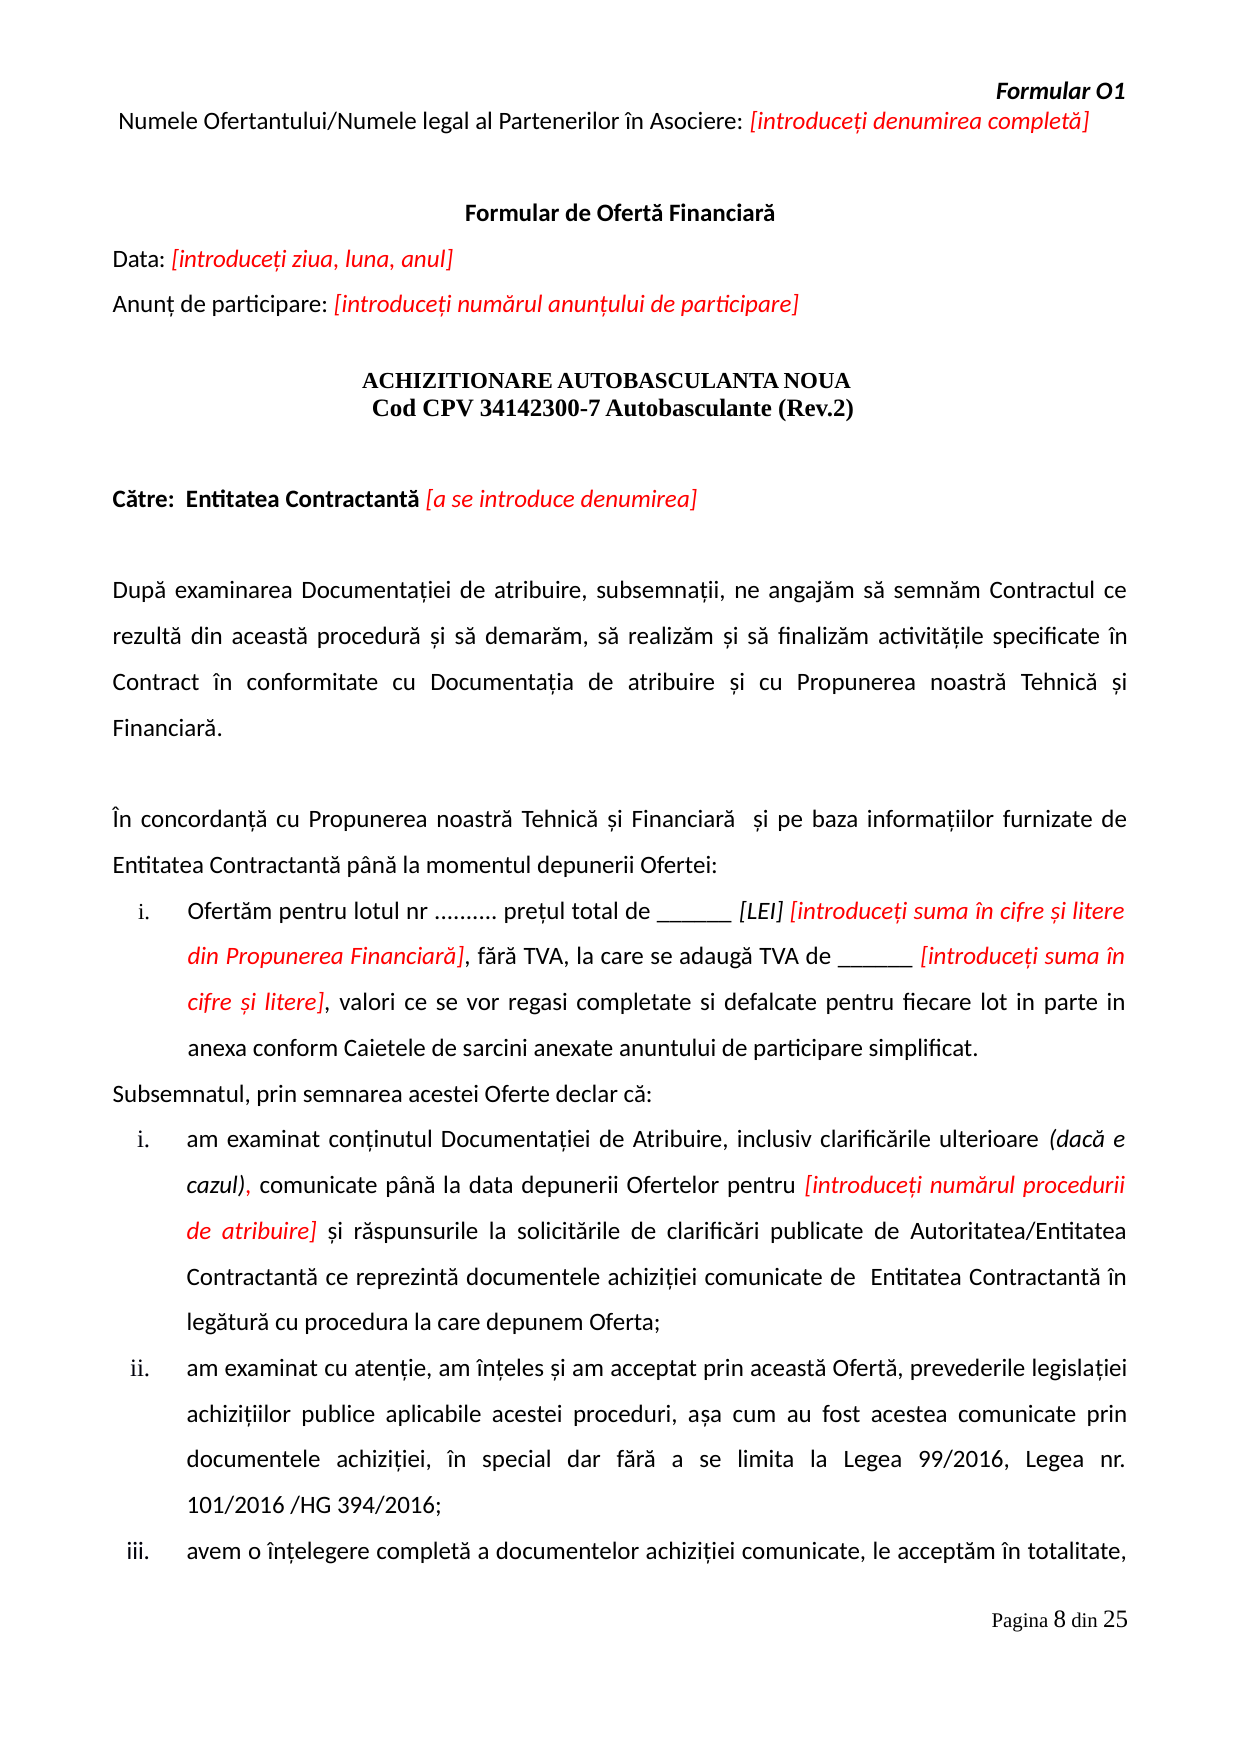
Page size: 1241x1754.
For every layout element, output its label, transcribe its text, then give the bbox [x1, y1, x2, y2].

list am examinat conținutul Documentației de Atribuire, inclusiv clarificările ulterioare (dacă e cazul), comunicate până la data depunerii Ofertelor pentru [introduceți numărul procedurii de atribuire] și răspunsurile la solicitările de clarificări publicate de Autoritatea/Entitatea Contractantă ce reprezintă documentele achiziției comunicate de Entitatea Contractantă în legătură cu procedura la care depunem Oferta; [150, 1123, 1128, 1337]
list am examinat cu atenție, am înțeles și am acceptat prin această Ofertă, prevederile legislației achizițiilor publice aplicabile acestei proceduri, așa cum au fost acestea comunicate prin documentele achiziției, în special dar fără a se limita la Legea 99/2016, Legea nr. 101/2016 /HG 394/2016; [150, 1352, 1128, 1520]
text Data: [introduceți ziua, luna, anul] [112, 243, 1128, 273]
list avem o înțelegere completă a documentelor achiziției comunicate, le acceptăm în totalitate, [150, 1535, 1128, 1566]
list Ofertăm pentru lotul nr .......... prețul total de ______ [LEI] [introduceți suma în cifre și litere din Propunerea Financiară], fără TVA, la care se adaugă TVA de ______ [introduceți suma în cifre și litere], valori ce se vor regasi completate si defalcate pentru fiecare lot in parte in anexa conform Caietele de sarcini anexate anuntului de participare simplificat. [150, 895, 1128, 1062]
text Anunț de participare: [introduceți numărul anunțului de participare] [112, 288, 1128, 319]
text Formular O1 [909, 75, 1128, 106]
text Cod CPV 34142300-7 Autobasculante (Rev.2) [98, 393, 1128, 422]
text ACHIZITIONARE AUTOBASCULANTA NOUA [98, 365, 1128, 393]
text După examinarea Documentației de atribuire, subsemnații, ne angajăm să semnăm Contractul ce rezultă din această procedură și să demarăm, să realizăm și să finalizăm activitățile specificate în Contract în conformitate cu Documentația de atribuire și cu Propunerea noastră Tehnică și Financiară. [112, 575, 1128, 742]
text În concordanță cu Propunerea noastră Tehnică și Financiară și pe baza informațiilor furnizate de Entitatea Contractantă până la momentul depunerii Ofertei: [112, 803, 1128, 879]
text Subsemnatul, prin semnarea acestei Oferte declar că: [112, 1078, 1128, 1108]
text Numele Ofertantului/Numele legal al Partenerilor în Asociere: [introduceți denumirea completă] [112, 106, 1128, 136]
text Către: Entitatea Contractantă [a se introduce denumirea] [112, 483, 1128, 514]
text Formular de Ofertă Financiară [112, 197, 1128, 227]
